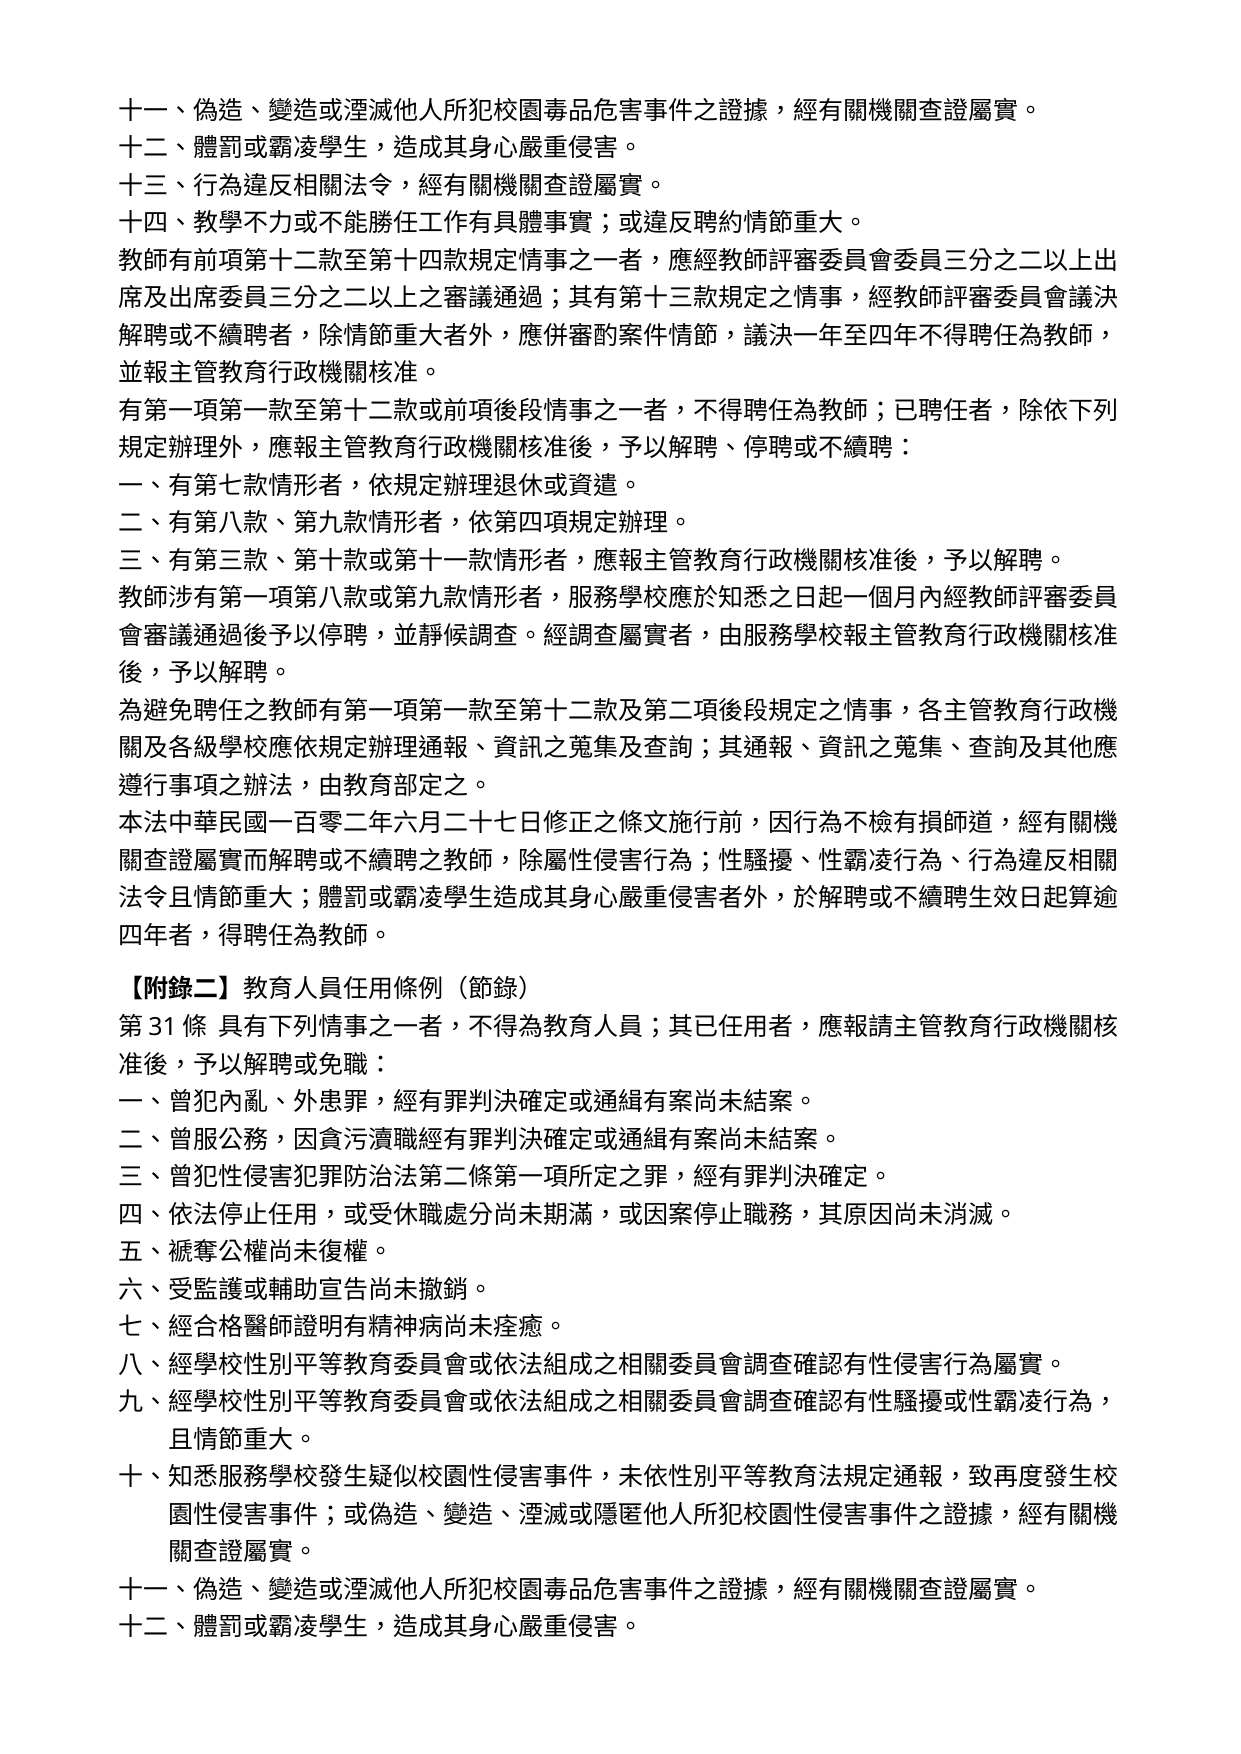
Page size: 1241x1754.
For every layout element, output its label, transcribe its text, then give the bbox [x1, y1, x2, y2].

text 六、受監護或輔助宣告尚未撤銷。 [118, 1269, 1122, 1306]
text 九、經學校性別平等教育委員會或依法組成之相關委員會調查確認有性騷擾或性霸凌行為，且情節重大。 [118, 1381, 1122, 1456]
text 十一、偽造、變造或湮滅他人所犯校園毒品危害事件之證據，經有關機關查證屬實。 [118, 89, 1122, 127]
text 十一、偽造、變造或湮滅他人所犯校園毒品危害事件之證據，經有關機關查證屬實。 [118, 1569, 1122, 1606]
text 教師涉有第一項第八款或第九款情形者，服務學校應於知悉之日起一個月內經教師評審委員會審議通過後予以停聘，並靜候調查。經調查屬實者，由服務學校報主管教育行政機關核准後，予以解聘。 [118, 577, 1122, 689]
text 十二、體罰或霸凌學生，造成其身心嚴重侵害。 [118, 127, 1122, 164]
text 七、經合格醫師證明有精神病尚未痊癒。 [118, 1306, 1122, 1344]
text 三、有第三款、第十款或第十一款情形者，應報主管教育行政機關核准後，予以解聘。 [118, 539, 1122, 577]
text 有第一項第一款至第十二款或前項後段情事之一者，不得聘任為教師；已聘任者，除依下列規定辦理外，應報主管教育行政機關核准後，予以解聘、停聘或不續聘： [118, 389, 1122, 464]
text 十、知悉服務學校發生疑似校園性侵害事件，未依性別平等教育法規定通報，致再度發生校園性侵害事件；或偽造、變造、湮滅或隱匿他人所犯校園性侵害事件之證據，經有關機關查證屬實。 [118, 1456, 1122, 1569]
text 為避免聘任之教師有第一項第一款至第十二款及第二項後段規定之情事，各主管教育行政機關及各級學校應依規定辦理通報、資訊之蒐集及查詢；其通報、資訊之蒐集、查詢及其他應遵行事項之辦法，由教育部定之。 [118, 689, 1122, 802]
text 教師有前項第十二款至第十四款規定情事之一者，應經教師評審委員會委員三分之二以上出席及出席委員三分之二以上之審議通過；其有第十三款規定之情事，經教師評審委員會議決解聘或不續聘者，除情節重大者外，應併審酌案件情節，議決一年至四年不得聘任為教師，並報主管教育行政機關核准。 [118, 239, 1122, 389]
text 第31條 具有下列情事之一者，不得為教育人員；其已任用者，應報請主管教育行政機關核准後，予以解聘或免職： [118, 1006, 1122, 1081]
text 三、曾犯性侵害犯罪防治法第二條第一項所定之罪，經有罪判決確定。 [118, 1156, 1122, 1194]
text 十二、體罰或霸凌學生，造成其身心嚴重侵害。 [118, 1606, 1122, 1644]
text 二、曾服公務，因貪污瀆職經有罪判決確定或通緝有案尚未結案。 [118, 1119, 1122, 1156]
text 二、有第八款、第九款情形者，依第四項規定辦理。 [118, 502, 1122, 539]
text 十三、行為違反相關法令，經有關機關查證屬實。 [118, 164, 1122, 202]
text 一、有第七款情形者，依規定辦理退休或資遣。 [118, 464, 1122, 502]
text 五、褫奪公權尚未復權。 [118, 1231, 1122, 1269]
text 十四、教學不力或不能勝任工作有具體事實；或違反聘約情節重大。 [118, 202, 1122, 239]
text 【附錄二】教育人員任用條例（節錄） [118, 964, 1122, 1006]
text 一、曾犯內亂、外患罪，經有罪判決確定或通緝有案尚未結案。 [118, 1081, 1122, 1119]
text 四、依法停止任用，或受休職處分尚未期滿，或因案停止職務，其原因尚未消滅。 [118, 1194, 1122, 1231]
text 本法中華民國一百零二年六月二十七日修正之條文施行前，因行為不檢有損師道，經有關機關查證屬實而解聘或不續聘之教師，除屬性侵害行為；性騷擾、性霸凌行為、行為違反相關法令且情節重大；體罰或霸凌學生造成其身心嚴重侵害者外，於解聘或不續聘生效日起算逾四年者，得聘任為教師。 [118, 802, 1122, 952]
text 八、經學校性別平等教育委員會或依法組成之相關委員會調查確認有性侵害行為屬實。 [118, 1344, 1122, 1381]
